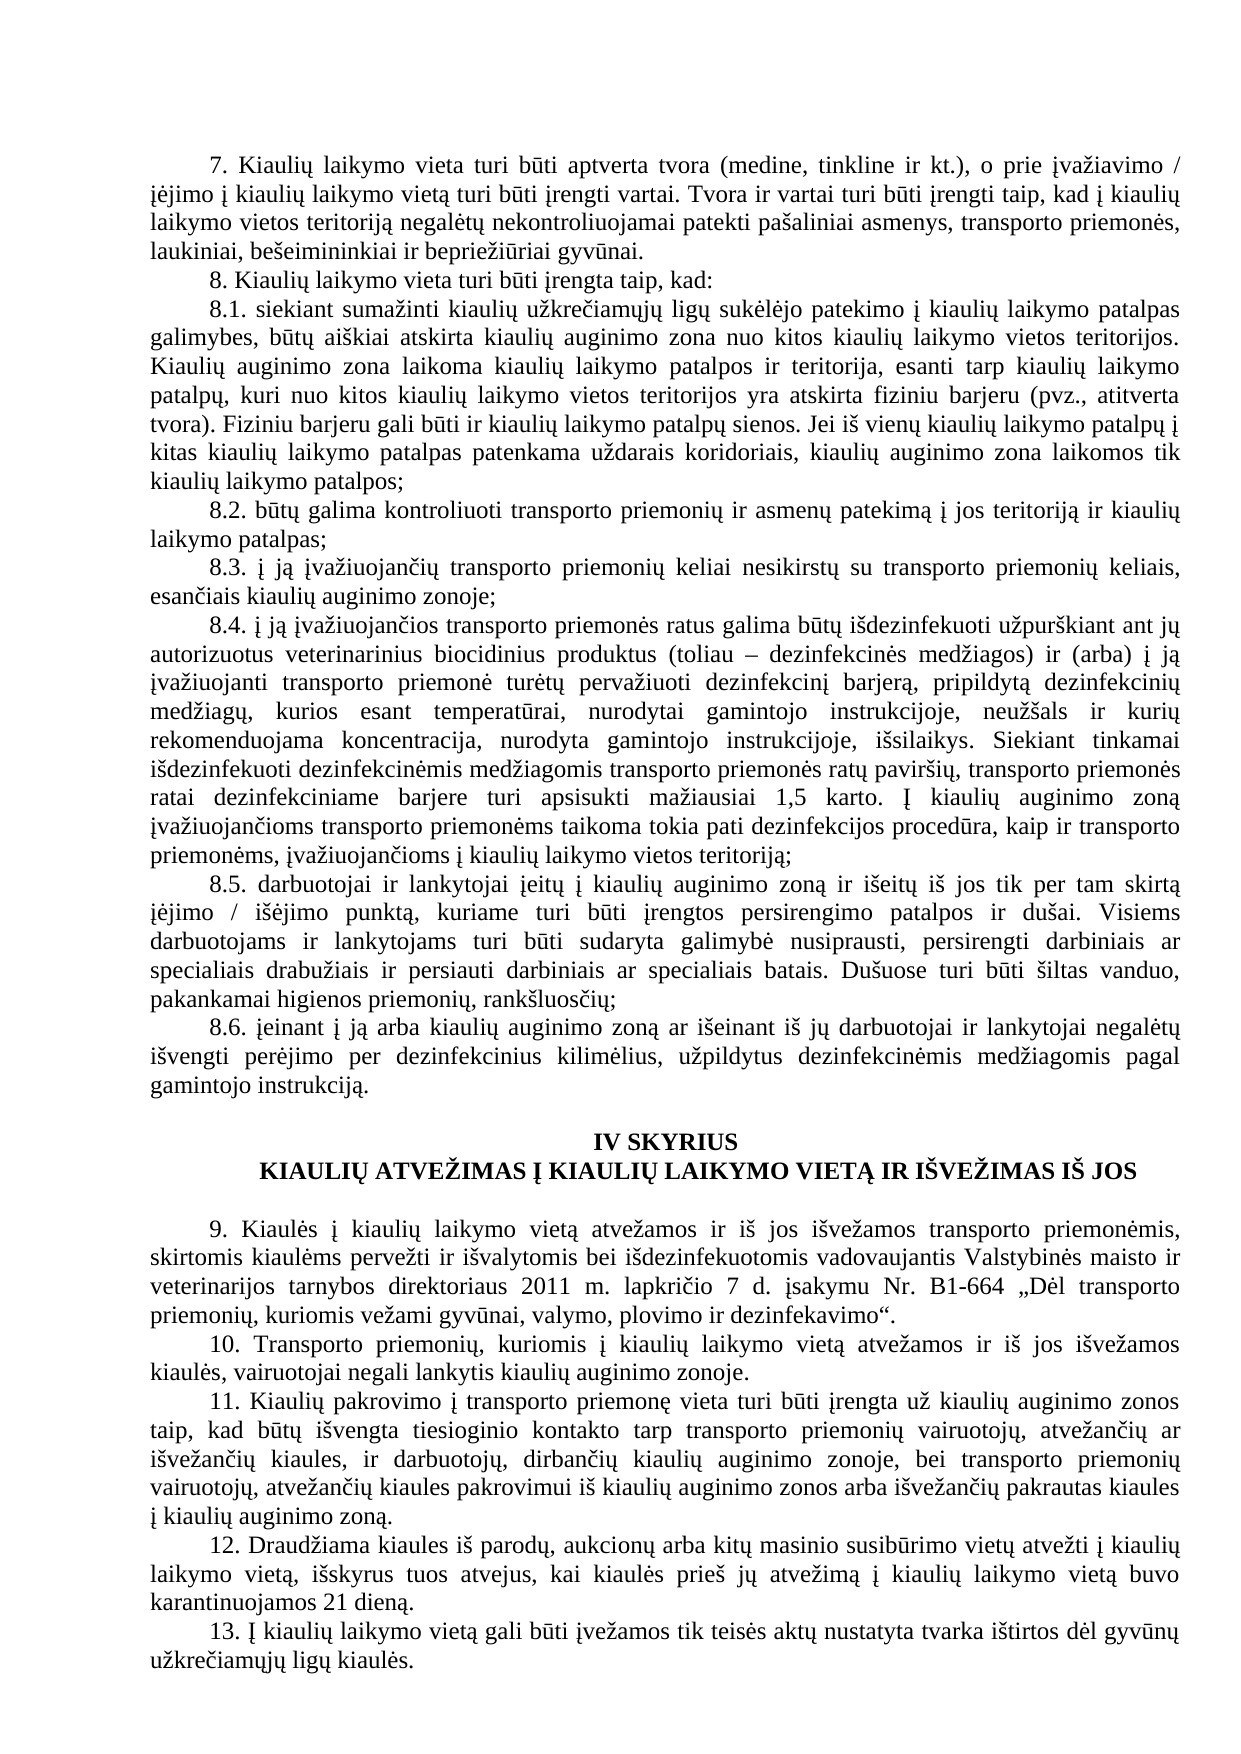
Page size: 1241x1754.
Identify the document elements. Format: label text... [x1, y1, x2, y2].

text IV SKYRIUS [150, 1127, 1181, 1156]
text 8.3. į ją įvažiuojančių transporto priemonių keliai nesikirstų su transporto priemonių keliais, esančiais kiaulių auginimo zonoje; [150, 552, 1181, 610]
text 8.4. į ją įvažiuojančios transporto priemonės ratus galima būtų išdezinfekuoti užpurškiant ant jų autorizuotus veterinarinius biocidinius produktus (toliau – dezinfekcinės medžiagos) ir (arba) į ją įvažiuojanti transporto priemonė turėtų pervažiuoti dezinfekcinį barjerą, pripildytą dezinfekcinių medžiagų, kurios esant temperatūrai, nurodytai gamintojo instrukcijoje, neužšals ir kurių rekomenduojama koncentracija, nurodyta gamintojo instrukcijoje, išsilaikys. Siekiant tinkamai išdezinfekuoti dezinfekcinėmis medžiagomis transporto priemonės ratų paviršių, transporto priemonės ratai dezinfekciniame barjere turi apsisukti mažiausiai 1,5 karto. Į kiaulių auginimo zoną įvažiuojančioms transporto priemonėms taikoma tokia pati dezinfekcijos procedūra, kaip ir transporto priemonėms, įvažiuojančioms į kiaulių laikymo vietos teritoriją; [150, 610, 1181, 869]
text 8.2. būtų galima kontroliuoti transporto priemonių ir asmenų patekimą į jos teritoriją ir kiaulių laikymo patalpas; [150, 495, 1181, 552]
text 7. Kiaulių laikymo vieta turi būti aptverta tvora (medine, tinkline ir kt.), o prie įvažiavimo / įėjimo į kiaulių laikymo vietą turi būti įrengti vartai. Tvora ir vartai turi būti įrengti taip, kad į kiaulių laikymo vietos teritoriją negalėtų nekontroliuojamai patekti pašaliniai asmenys, transporto priemonės, laukiniai, bešeimininkiai ir bepriežiūriai gyvūnai. [150, 150, 1181, 265]
text 8.1. siekiant sumažinti kiaulių užkrečiamųjų ligų sukėlėjo patekimo į kiaulių laikymo patalpas galimybes, būtų aiškiai atskirta kiaulių auginimo zona nuo kitos kiaulių laikymo vietos teritorijos. Kiaulių auginimo zona laikoma kiaulių laikymo patalpos ir teritorija, esanti tarp kiaulių laikymo patalpų, kuri nuo kitos kiaulių laikymo vietos teritorijos yra atskirta fiziniu barjeru (pvz., atitverta tvora). Fiziniu barjeru gali būti ir kiaulių laikymo patalpų sienos. Jei iš vienų kiaulių laikymo patalpų į kitas kiaulių laikymo patalpas patenkama uždarais koridoriais, kiaulių auginimo zona laikomos tik kiaulių laikymo patalpos; [150, 294, 1181, 495]
text 9. Kiaulės į kiaulių laikymo vietą atvežamos ir iš jos išvežamos transporto priemonėmis, skirtomis kiaulėms pervežti ir išvalytomis bei išdezinfekuotomis vadovaujantis Valstybinės maisto ir veterinarijos tarnybos direktoriaus 2011 m. lapkričio 7 d. įsakymu Nr. B1-664 „Dėl transporto priemonių, kuriomis vežami gyvūnai, valymo, plovimo ir dezinfekavimo“. [150, 1214, 1181, 1329]
text 12. Draudžiama kiaules iš parodų, aukcionų arba kitų masinio susibūrimo vietų atvežti į kiaulių laikymo vietą, išskyrus tuos atvejus, kai kiaulės prieš jų atvežimą į kiaulių laikymo vietą buvo karantinuojamos 21 dieną. [150, 1530, 1181, 1616]
text 8. Kiaulių laikymo vieta turi būti įrengta taip, kad: [150, 265, 1181, 294]
text 11. Kiaulių pakrovimo į transporto priemonę vieta turi būti įrengta už kiaulių auginimo zonos taip, kad būtų išvengta tiesioginio kontakto tarp transporto priemonių vairuotojų, atvežančių ar išvežančių kiaules, ir darbuotojų, dirbančių kiaulių auginimo zonoje, bei transporto priemonių vairuotojų, atvežančių kiaules pakrovimui iš kiaulių auginimo zonos arba išvežančių pakrautas kiaules į kiaulių auginimo zoną. [150, 1386, 1181, 1530]
text 13. Į kiaulių laikymo vietą gali būti įvežamos tik teisės aktų nustatyta tvarka ištirtos dėl gyvūnų užkrečiamųjų ligų kiaulės. [150, 1616, 1181, 1674]
text KIAULIŲ ATVEŽIMAS Į KIAULIŲ LAIKYMO VIETĄ IR IŠVEŽIMAS IŠ JOS [150, 1156, 1181, 1185]
text 10. Transporto priemonių, kuriomis į kiaulių laikymo vietą atvežamos ir iš jos išvežamos kiaulės, vairuotojai negali lankytis kiaulių auginimo zonoje. [150, 1329, 1181, 1386]
text 8.5. darbuotojai ir lankytojai įeitų į kiaulių auginimo zoną ir išeitų iš jos tik per tam skirtą įėjimo / išėjimo punktą, kuriame turi būti įrengtos persirengimo patalpos ir dušai. Visiems darbuotojams ir lankytojams turi būti sudaryta galimybė nusiprausti, persirengti darbiniais ar specialiais drabužiais ir persiauti darbiniais ar specialiais batais. Dušuose turi būti šiltas vanduo, pakankamai higienos priemonių, rankšluosčių; [150, 869, 1181, 1012]
text 8.6. įeinant į ją arba kiaulių auginimo zoną ar išeinant iš jų darbuotojai ir lankytojai negalėtų išvengti perėjimo per dezinfekcinius kilimėlius, užpildytus dezinfekcinėmis medžiagomis pagal gamintojo instrukciją. [150, 1012, 1181, 1099]
